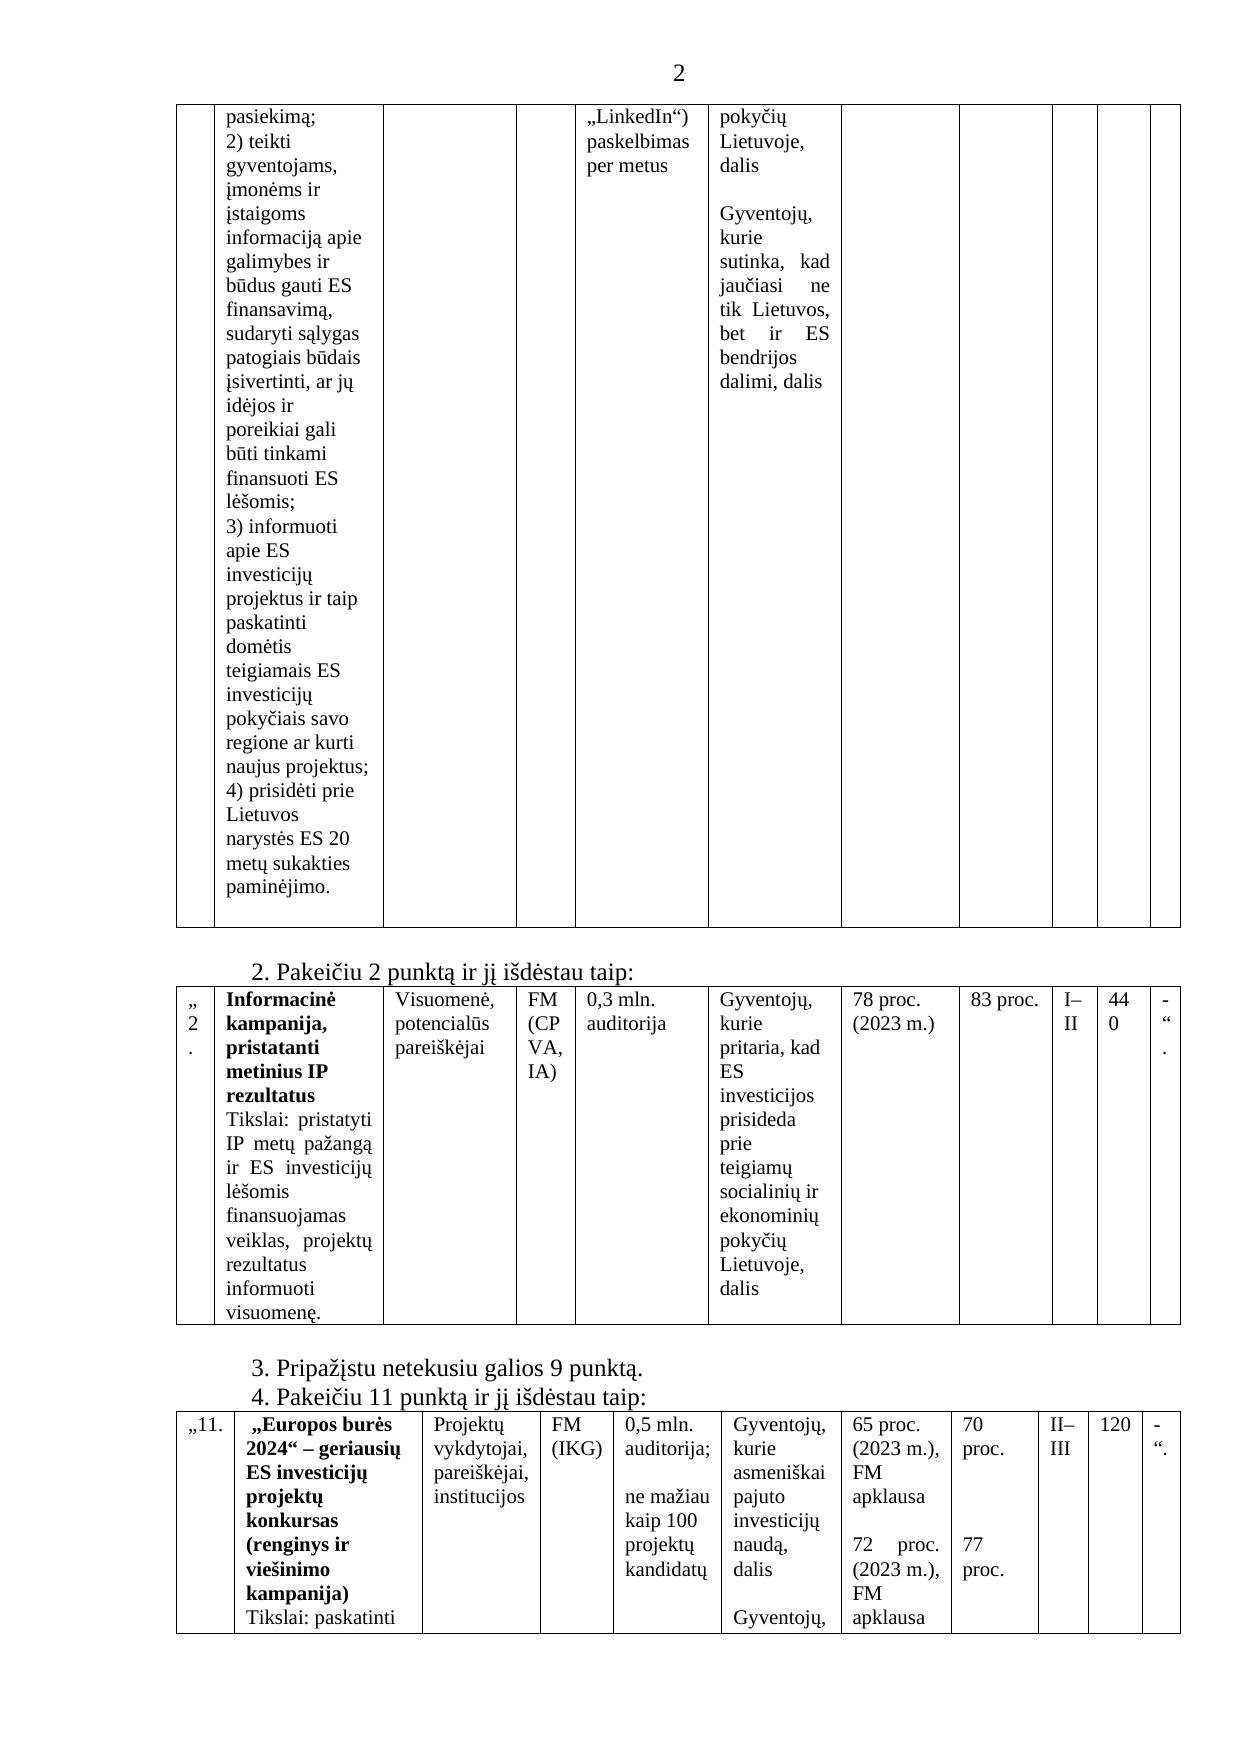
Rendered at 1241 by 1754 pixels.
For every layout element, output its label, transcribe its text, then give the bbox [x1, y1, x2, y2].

table_header „Europos burės 2024“ – geriausių ES investicijų projektų konkursas (renginys ir viešinimo kampanija) Tikslai: paskatinti [235, 1412, 422, 1633]
table_header 78 proc. (2023 m.) [842, 987, 959, 1324]
table_header -“. [1151, 987, 1180, 1324]
table_header II–III [1039, 1412, 1088, 1633]
table_header pokyčių Lietuvoje, dalis Gyventojų, kurie sutinka, kad jaučiasi ne tik Lietuvos, bet ir ES bendrijos dalimi, dalis [709, 105, 841, 927]
text 2. Pakeičiu 2 punktą ir jį išdėstau taip: [251, 957, 1181, 986]
table_header [1151, 105, 1180, 927]
table_header [1098, 105, 1150, 927]
table_header 0,3 mln. auditorija [576, 987, 708, 1324]
table_header 65 proc. (2023 m.), FM apklausa 72 proc. (2023 m.), FM apklausa [842, 1412, 951, 1633]
table_header 0,5 mln. auditorija; ne mažiau kaip 100 projektų kandidatų [614, 1412, 721, 1633]
table_header I–II [1053, 987, 1097, 1324]
table_header pasiekimą; 2) teikti gyventojams, įmonėms ir įstaigoms informaciją apie galimybes ir būdus gauti ES finansavimą, sudaryti sąlygas patogiais būdais įsivertinti, ar jų idėjos ir poreikiai gali būti tinkami finansuoti ES lėšomis; 3) informuoti apie ES investicijų projektus ir taip paskatinti domėtis teigiamais ES investicijų pokyčiais savo regione ar kurti naujus projektus; 4) prisidėti prie Lietuvos narystės ES 20 metų sukakties paminėjimo. [215, 105, 383, 927]
table_header 120 [1089, 1412, 1142, 1633]
table_header 83 proc. [960, 987, 1052, 1324]
table_header Informacinė kampanija, pristatanti metinius IP rezultatus Tikslai: pristatyti IP metų pažangą ir ES investicijų lėšomis finansuojamas veiklas, projektų rezultatus informuoti visuomenę. [215, 987, 383, 1324]
text 4. Pakeičiu 11 punktą ir jį išdėstau taip: [251, 1382, 1181, 1411]
table_header Projektų vykdytojai, pareiškėjai, institucijos [423, 1412, 540, 1633]
table_header [842, 105, 959, 927]
table_header [384, 105, 516, 927]
table_header 440 [1098, 987, 1150, 1324]
table_header „LinkedIn“) paskelbimas per metus [576, 105, 708, 927]
table_header [177, 105, 214, 927]
table_header [960, 105, 1052, 927]
table_header Gyventojų, kurie pritaria, kad ES investicijos prisideda prie teigiamų socialinių ir ekonominių pokyčių Lietuvoje, dalis [709, 987, 841, 1324]
table_header [517, 105, 575, 927]
table_header 70 proc. 77 proc. [952, 1412, 1038, 1633]
table_header FM (CPVA, IA) [517, 987, 575, 1324]
text 3. Pripažįstu netekusiu galios 9 punktą. [251, 1353, 1181, 1382]
table_header [1053, 105, 1097, 927]
table_header „2. [177, 987, 214, 1324]
table_header „11. [177, 1412, 234, 1633]
table_header FM (IKG) [541, 1412, 613, 1633]
table_header Gyventojų, kurie asmeniškai pajuto investicijų naudą, dalis Gyventojų, [722, 1412, 841, 1633]
table_header Visuomenė, potencialūs pareiškėjai [384, 987, 516, 1324]
table_header -“. [1143, 1412, 1180, 1633]
